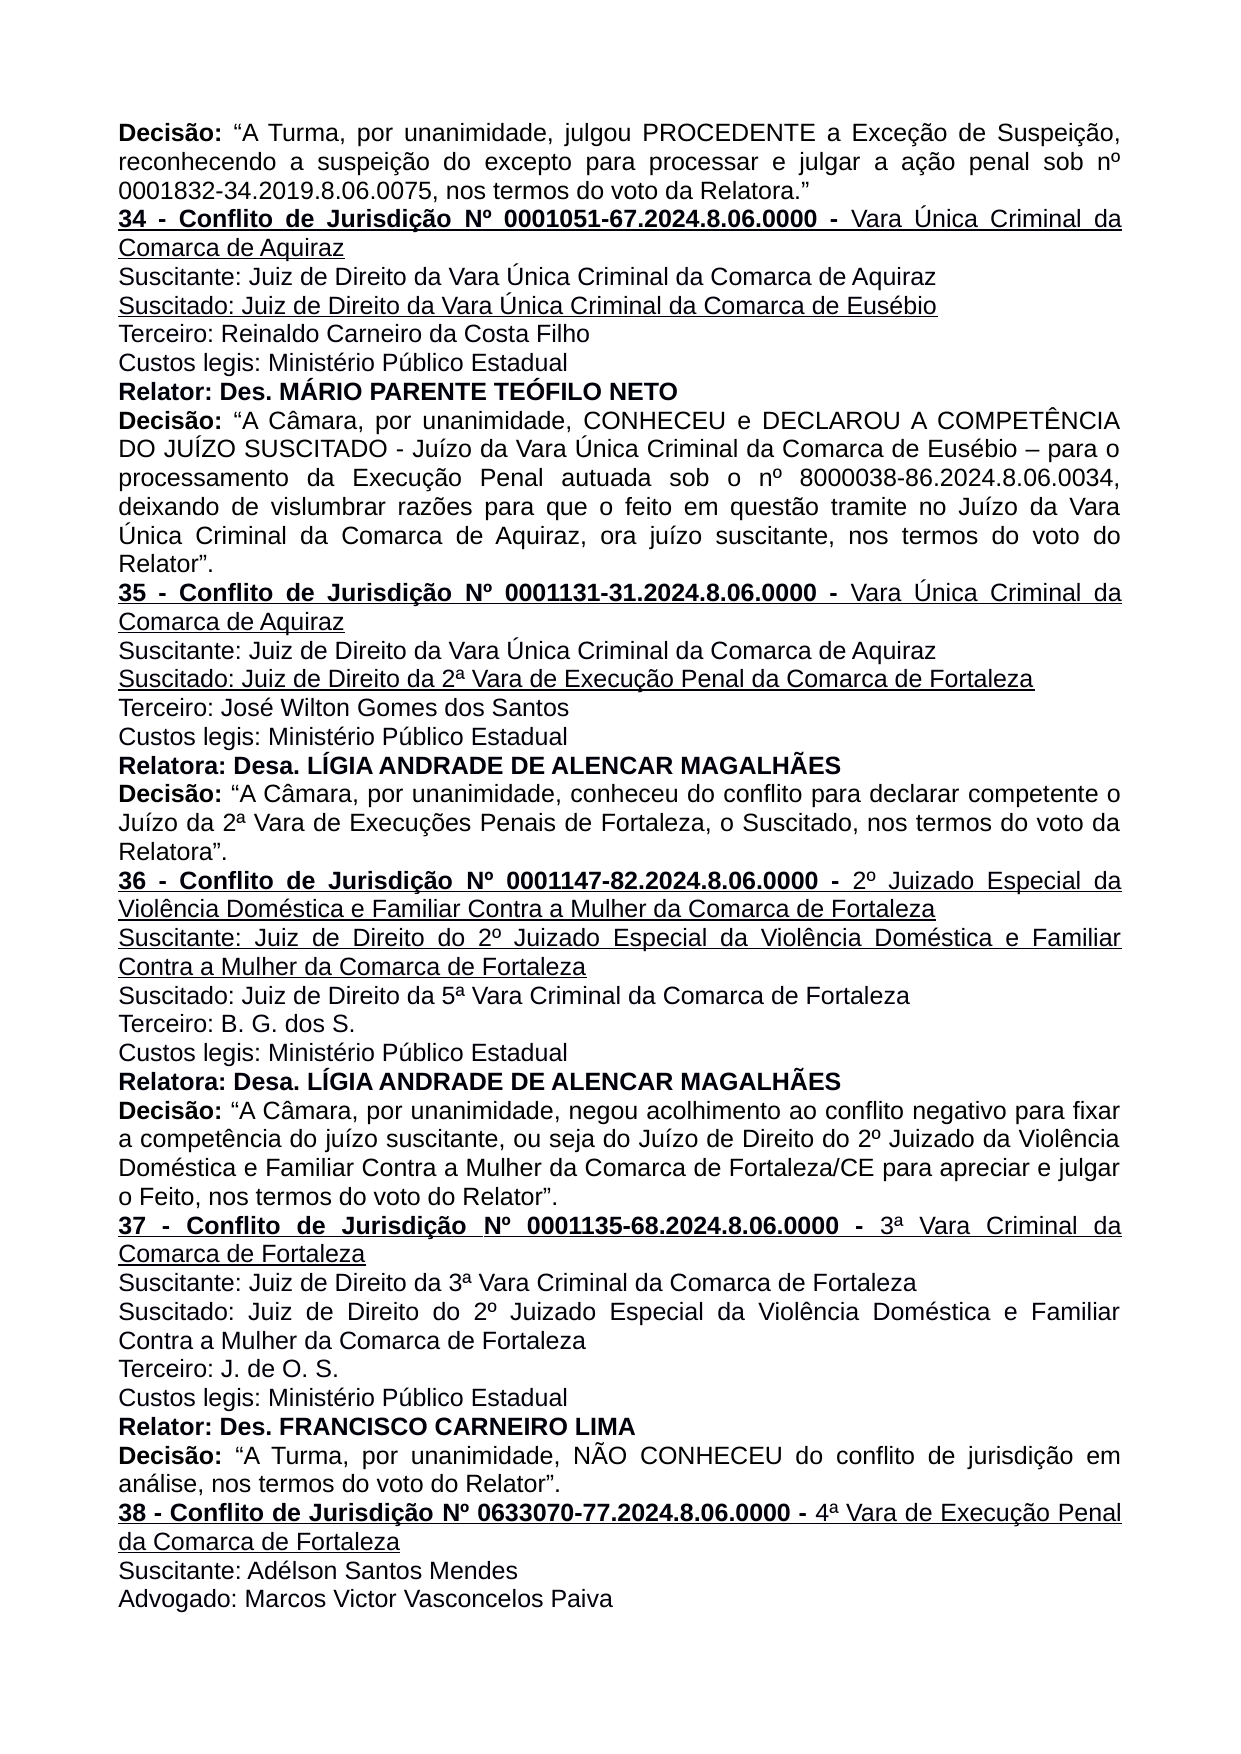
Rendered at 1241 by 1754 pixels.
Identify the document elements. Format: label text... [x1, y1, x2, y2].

text Decisão: “A Câmara, por unanimidade, conheceu do conflito para declarar competente o Juízo da 2ª Vara de Execuções Penais de Fortaleza, o Suscitado, nos termos do voto da Relatora”. [118, 779, 1122, 866]
text 35 - Conflito de Jurisdição Nº 0001131-31.2024.8.06.0000 - Vara Única Criminal da [118, 578, 1122, 603]
text 34 - Conflito de Jurisdição Nº 0001051-67.2024.8.06.0000 - Vara Única Criminal da [118, 204, 1122, 229]
text Relator: Des. MÁRIO PARENTE TEÓFILO NETO [118, 377, 1122, 406]
text Suscitante: Juiz de Direito da Vara Única Criminal da Comarca de Aquiraz [118, 262, 1122, 291]
text Terceiro: B. G. dos S. [118, 1009, 1122, 1038]
text Custos legis: Ministério Público Estadual [118, 348, 1122, 377]
text Suscitado: Juiz de Direito do 2º Juizado Especial da Violência Doméstica e Familiar Contra a Mulher da Comarca de Fortaleza [118, 1297, 1122, 1354]
text Decisão: “A Câmara, por unanimidade, CONHECEU e DECLAROU A COMPETÊNCIA DO JUÍZO SUSCITADO - Juízo da Vara Única Criminal da Comarca de Eusébio – para o processamento da Execução Penal autuada sob o nº 8000038-86.2024.8.06.0034, deixando de vislumbrar razões para que o feito em questão tramite no Juízo da Vara Única Criminal da Comarca de Aquiraz, ora juízo suscitante, nos termos do voto do Relator”. [118, 406, 1122, 578]
text Terceiro: Reinaldo Carneiro da Costa Filho [118, 319, 1122, 348]
text Comarca de Aquiraz [118, 604, 1122, 636]
text 37 - Conflito de Jurisdição Nº 0001135-68.2024.8.06.0000 - 3ª Vara Criminal da [118, 1211, 1122, 1236]
text Suscitante: Juiz de Direito do 2º Juizado Especial da Violência Doméstica e Familiar [118, 923, 1122, 948]
text Custos legis: Ministério Público Estadual [118, 1383, 1122, 1412]
text 36 - Conflito de Jurisdição Nº 0001147-82.2024.8.06.0000 - 2º Juizado Especial da [118, 866, 1122, 891]
text Violência Doméstica e Familiar Contra a Mulher da Comarca de Fortaleza [118, 892, 1122, 923]
text da Comarca de Fortaleza [118, 1524, 1122, 1556]
text Suscitado: Juiz de Direito da 5ª Vara Criminal da Comarca de Fortaleza [118, 981, 1122, 1009]
text Suscitante: Juiz de Direito da 3ª Vara Criminal da Comarca de Fortaleza [118, 1268, 1122, 1297]
text Comarca de Fortaleza [118, 1237, 1122, 1268]
text Relator: Des. FRANCISCO CARNEIRO LIMA [118, 1412, 1122, 1441]
text Suscitado: Juiz de Direito da Vara Única Criminal da Comarca de Eusébio [118, 291, 1122, 319]
text Decisão: “A Câmara, por unanimidade, negou acolhimento ao conflito negativo para fixar a competência do juízo suscitante, ou seja do Juízo de Direito do 2º Juizado da Violência Doméstica e Familiar Contra a Mulher da Comarca de Fortaleza/CE para apreciar e julgar o Feito, nos termos do voto do Relator”. [118, 1096, 1122, 1211]
text Comarca de Aquiraz [118, 231, 1122, 262]
text Relatora: Desa. LÍGIA ANDRADE DE ALENCAR MAGALHÃES [118, 1067, 1122, 1096]
text Custos legis: Ministério Público Estadual [118, 722, 1122, 751]
text Suscitante: Adélson Santos Mendes [118, 1556, 1122, 1584]
text Custos legis: Ministério Público Estadual [118, 1038, 1122, 1067]
text Suscitante: Juiz de Direito da Vara Única Criminal da Comarca de Aquiraz [118, 636, 1122, 664]
text Relatora: Desa. LÍGIA ANDRADE DE ALENCAR MAGALHÃES [118, 751, 1122, 779]
text Terceiro: J. de O. S. [118, 1354, 1122, 1383]
text 38 - Conflito de Jurisdição Nº 0633070-77.2024.8.06.0000 - 4ª Vara de Execução Penal [118, 1498, 1122, 1523]
text Decisão: “A Turma, por unanimidade, julgou PROCEDENTE a Exceção de Suspeição, reconhecendo a suspeição do excepto para processar e julgar a ação penal sob nº 0001832-34.2019.8.06.0075, nos termos do voto da Relatora.” [118, 118, 1122, 204]
text Contra a Mulher da Comarca de Fortaleza [118, 949, 1122, 981]
text Suscitado: Juiz de Direito da 2ª Vara de Execução Penal da Comarca de Fortaleza [118, 664, 1122, 693]
text Terceiro: José Wilton Gomes dos Santos [118, 693, 1122, 722]
text Advogado: Marcos Victor Vasconcelos Paiva [118, 1584, 1122, 1613]
text Decisão: “A Turma, por unanimidade, NÃO CONHECEU do conflito de jurisdição em análise, nos termos do voto do Relator”. [118, 1441, 1122, 1498]
